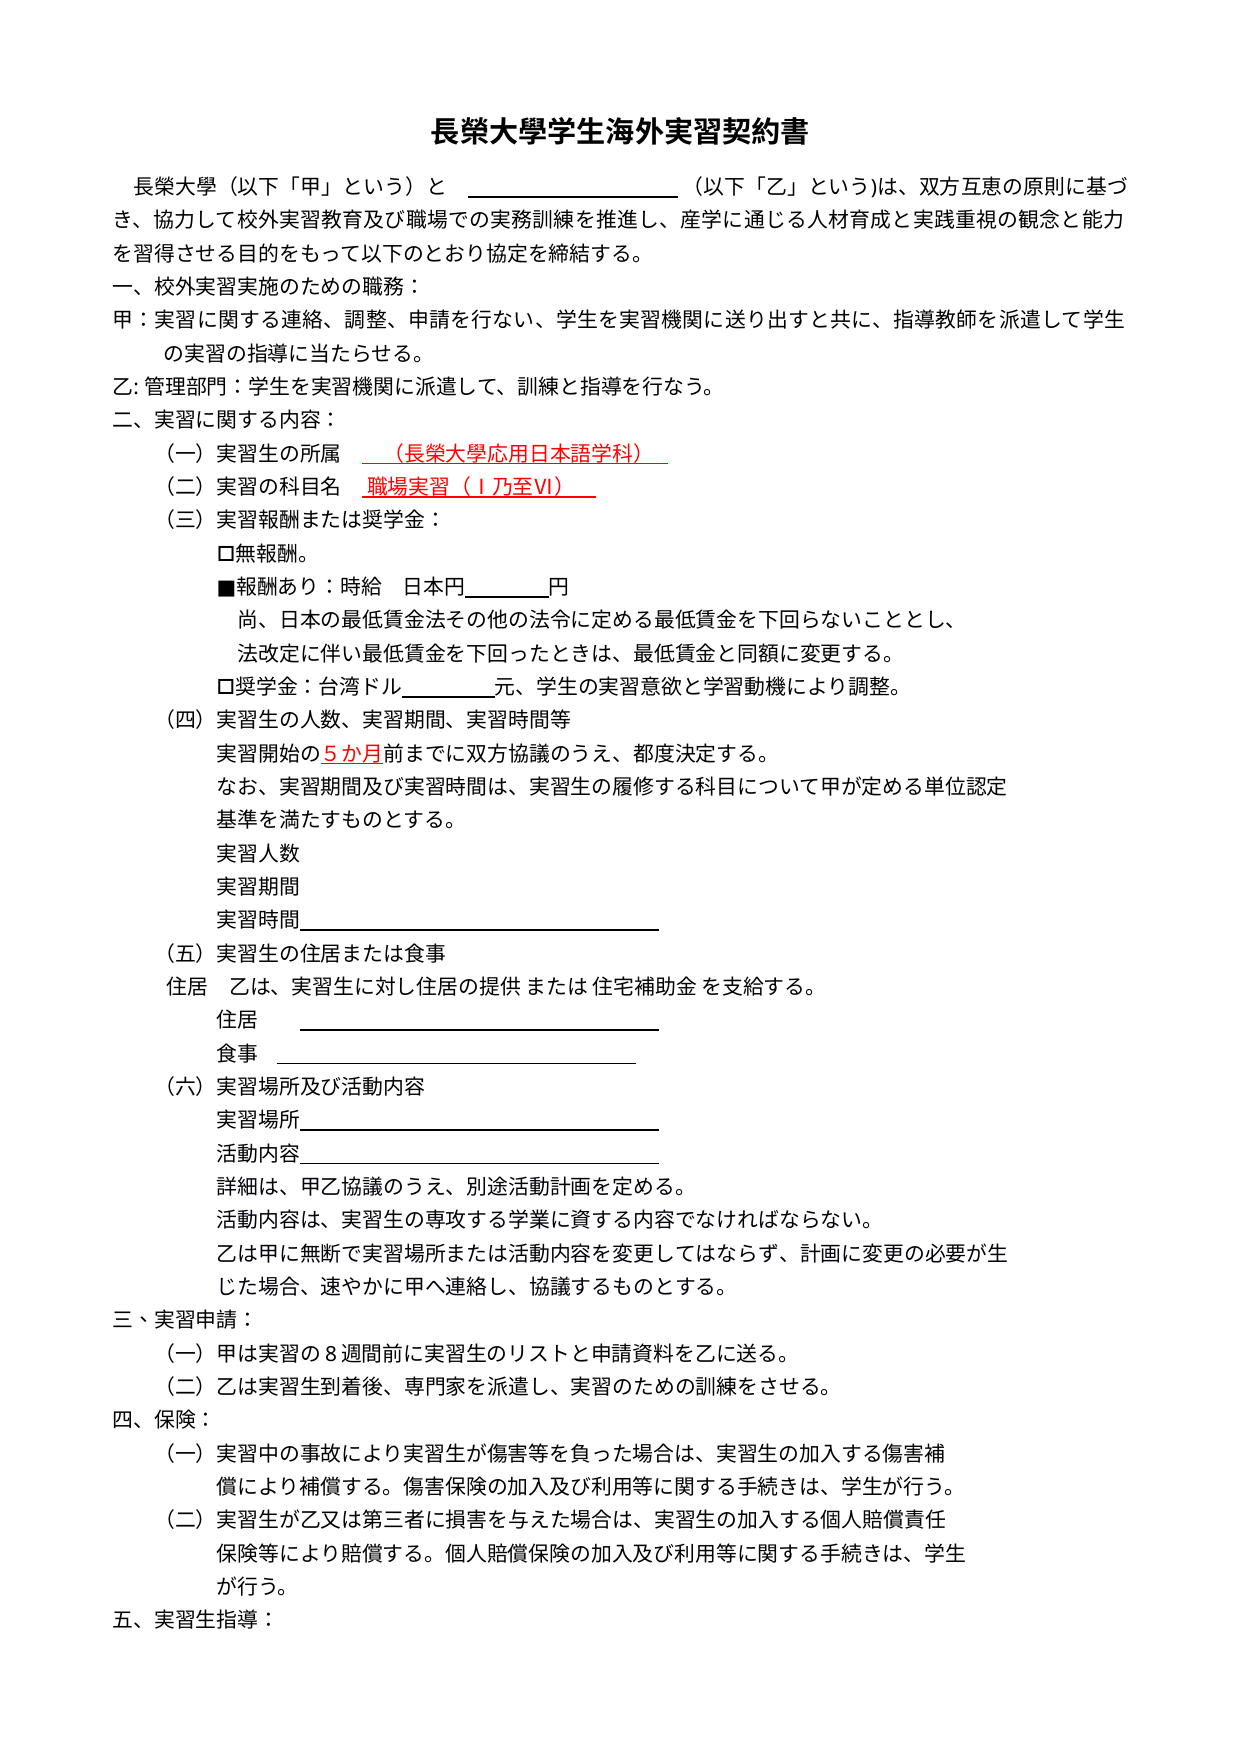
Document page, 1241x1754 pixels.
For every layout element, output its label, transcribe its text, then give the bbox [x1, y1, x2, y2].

text 無報酬。 [112, 534, 1128, 568]
text 住居 [112, 1001, 1128, 1034]
text （一）実習中の事故により実習生が傷害等を負った場合は、実習生の加入する傷害補 [112, 1434, 1128, 1468]
text 二、実習に関する内容： [112, 401, 1128, 434]
text じた場合、速やかに甲へ連絡し、協議するものとする。 [112, 1268, 1128, 1301]
text （六）実習場所及び活動内容 [112, 1068, 1128, 1101]
text （三）実習報酬または奨学金： [112, 501, 1128, 534]
text 実習場所 [112, 1101, 1128, 1134]
text 詳細は、甲乙協議のうえ、別途活動計画を定める。 [112, 1168, 1128, 1201]
text 活動内容は、実習生の専攻する学業に資する内容でなければならない。 [112, 1201, 1128, 1234]
text 基準を満たすものとする。 [112, 801, 1128, 834]
text 一、校外実習実施のための職務： [112, 268, 1128, 301]
text 保険等により賠償する。個人賠償保険の加入及び利用等に関する手続きは、学生 [112, 1534, 1128, 1568]
text 実習期間 [112, 868, 1128, 901]
text 奨学金：台湾ドル 元、学生の実習意欲と学習動機により調整。 [112, 668, 1128, 701]
text 長榮大學学生海外実習契約書 [112, 116, 1128, 149]
text 長榮大學（以下「甲」という）と （以下「乙」という)は、双方互恵の原則に基づき、協力して校外実習教育及び職場での実務訓練を推進し、産学に通じる人材育成と実践重視の観念と能力を習得させる目的をもって以下のとおり協定を締結する。 [112, 168, 1128, 268]
text 活動内容 [112, 1134, 1128, 1168]
text 住居 乙は、実習生に対し住居の提供 または 住宅補助金 を支給する。 [112, 968, 1128, 1001]
text 三、実習申請： [112, 1301, 1128, 1334]
text （四）実習生の人数、実習期間、実習時間等 [112, 701, 1128, 734]
text 四、保険： [112, 1401, 1128, 1434]
text 食事 [112, 1034, 1128, 1068]
text 乙は甲に無断で実習場所または活動内容を変更してはならず、計画に変更の必要が生 [112, 1234, 1128, 1268]
text 乙: 管理部門：学生を実習機関に派遣して、訓練と指導を行なう。 [112, 368, 1128, 401]
text （二）乙は実習生到着後、専門家を派遣し、実習のための訓練をさせる。 [112, 1368, 1128, 1401]
text （一）実習生の所属 （長榮大學応用日本語学科） [112, 434, 1128, 468]
text 実習人数 [112, 834, 1128, 868]
text 尚、日本の最低賃金法その他の法令に定める最低賃金を下回らないこととし、 [112, 601, 1128, 634]
text （一）甲は実習の8週間前に実習生のリストと申請資料を乙に送る。 [112, 1334, 1128, 1368]
text が行う。 [112, 1568, 1128, 1601]
text ■報酬あり：時給 日本円 円 [112, 568, 1128, 601]
text なお、実習期間及び実習時間は、実習生の履修する科目について甲が定める単位認定 [112, 768, 1128, 801]
text 実習時間 [112, 901, 1128, 934]
text 五、実習生指導： [112, 1601, 1128, 1634]
text 実習開始の５か月前までに双方協議のうえ、都度決定する。 [112, 734, 1128, 768]
text （五）実習生の住居または食事 [112, 934, 1128, 968]
text （二）実習の科目名 職場実習（Ⅰ乃至Ⅵ） [112, 468, 1128, 501]
text （二）実習生が乙又は第三者に損害を与えた場合は、実習生の加入する個人賠償責任 [112, 1501, 1128, 1534]
text 償により補償する。傷害保険の加入及び利用等に関する手続きは、学生が行う。 [112, 1468, 1128, 1501]
text 甲：実習に関する連絡、調整、申請を行ない、学生を実習機関に送り出すと共に、指導教師を派遣して学生の実習の指導に当たらせる。 [112, 301, 1128, 368]
text 法改定に伴い最低賃金を下回ったときは、最低賃金と同額に変更する。 [112, 634, 1128, 668]
